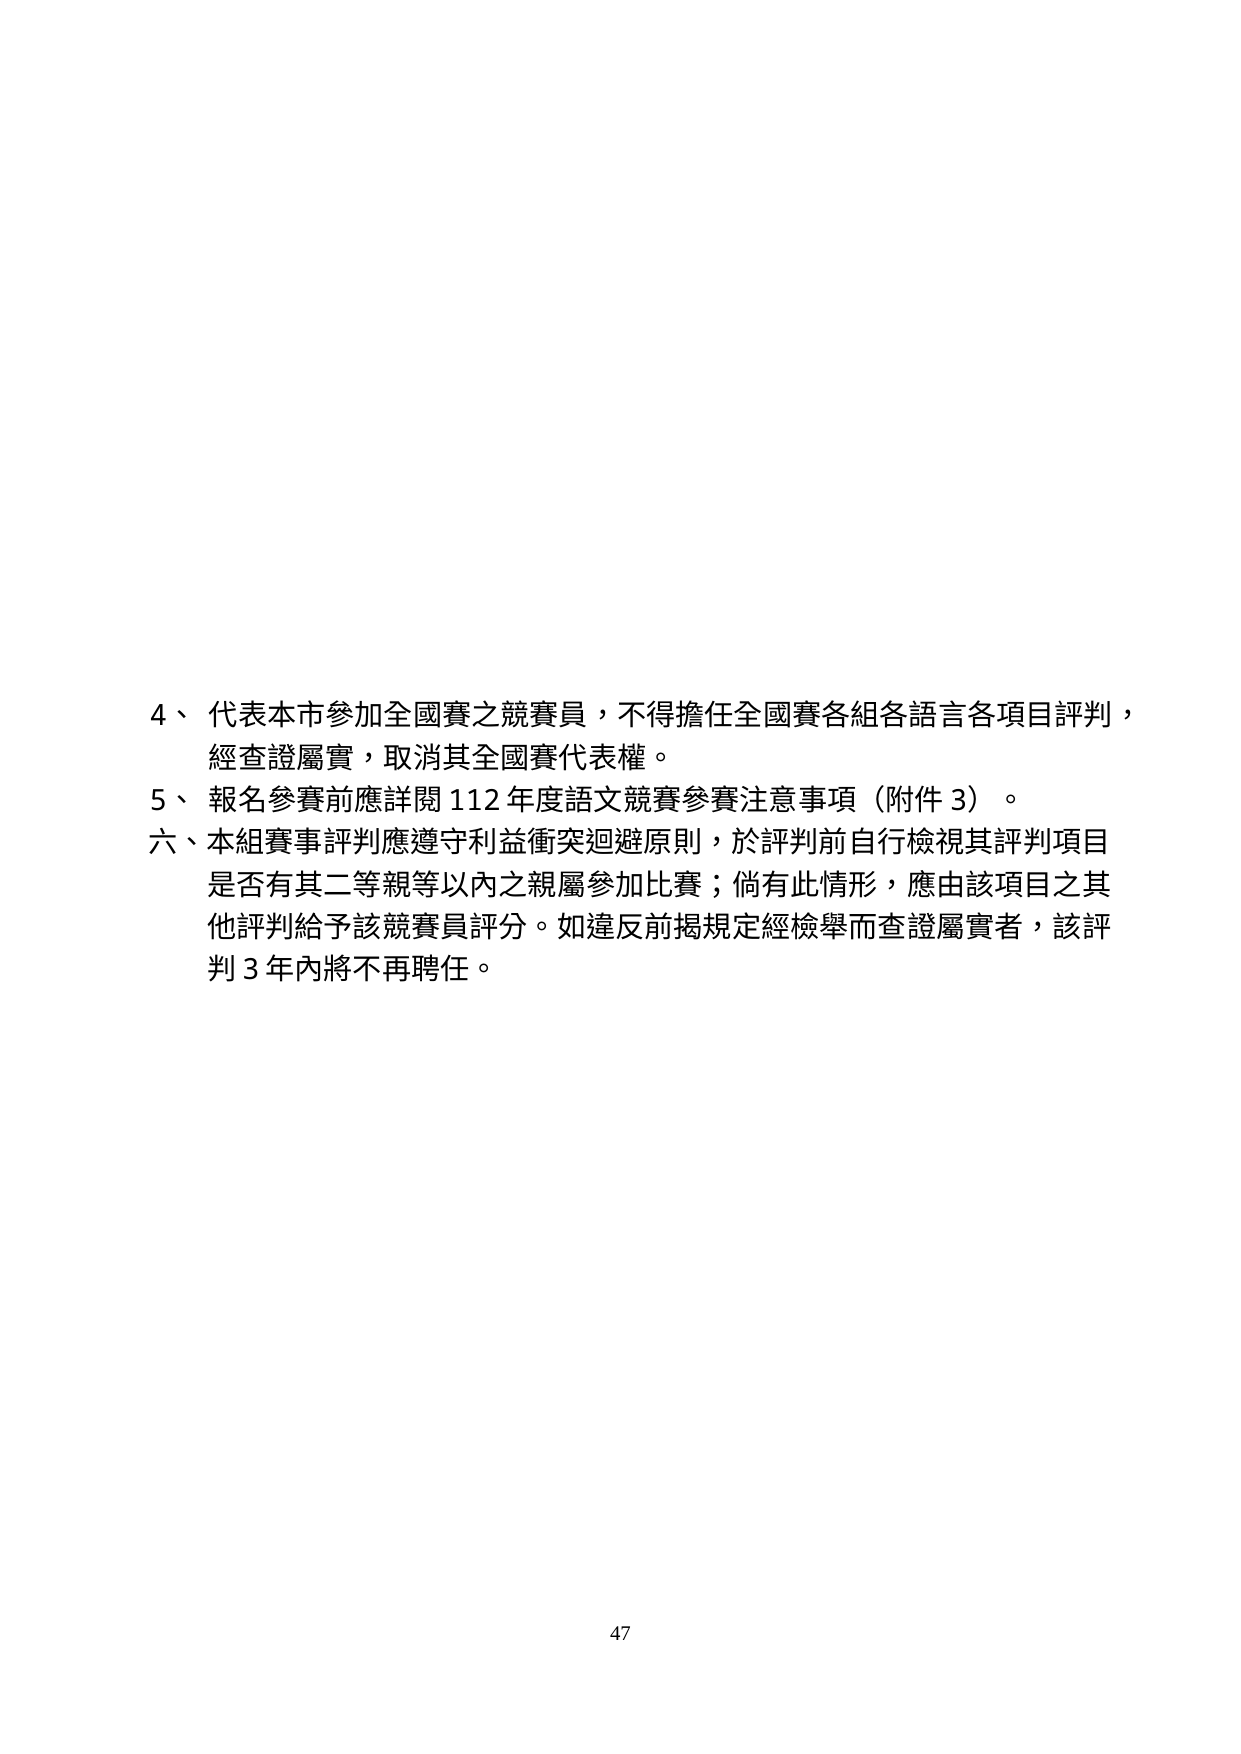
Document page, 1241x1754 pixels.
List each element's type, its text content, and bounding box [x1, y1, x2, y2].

list 代表本市參加全國賽之競賽員，不得擔任全國賽各組各語言各項目評判，經查證屬實，取消其全國賽代表權。 [149, 692, 1122, 776]
text 六、本組賽事評判應遵守利益衝突迴避原則，於評判前自行檢視其評判項目是否有其二等親等以內之親屬參加比賽；倘有此情形，應由該項目之其他評判給予該競賽員評分。如違反前揭規定經檢舉而查證屬實者，該評判3年內將不再聘任。 [148, 819, 1122, 988]
list 報名參賽前應詳閱112年度語文競賽參賽注意事項（附件3）。 [149, 776, 1122, 819]
